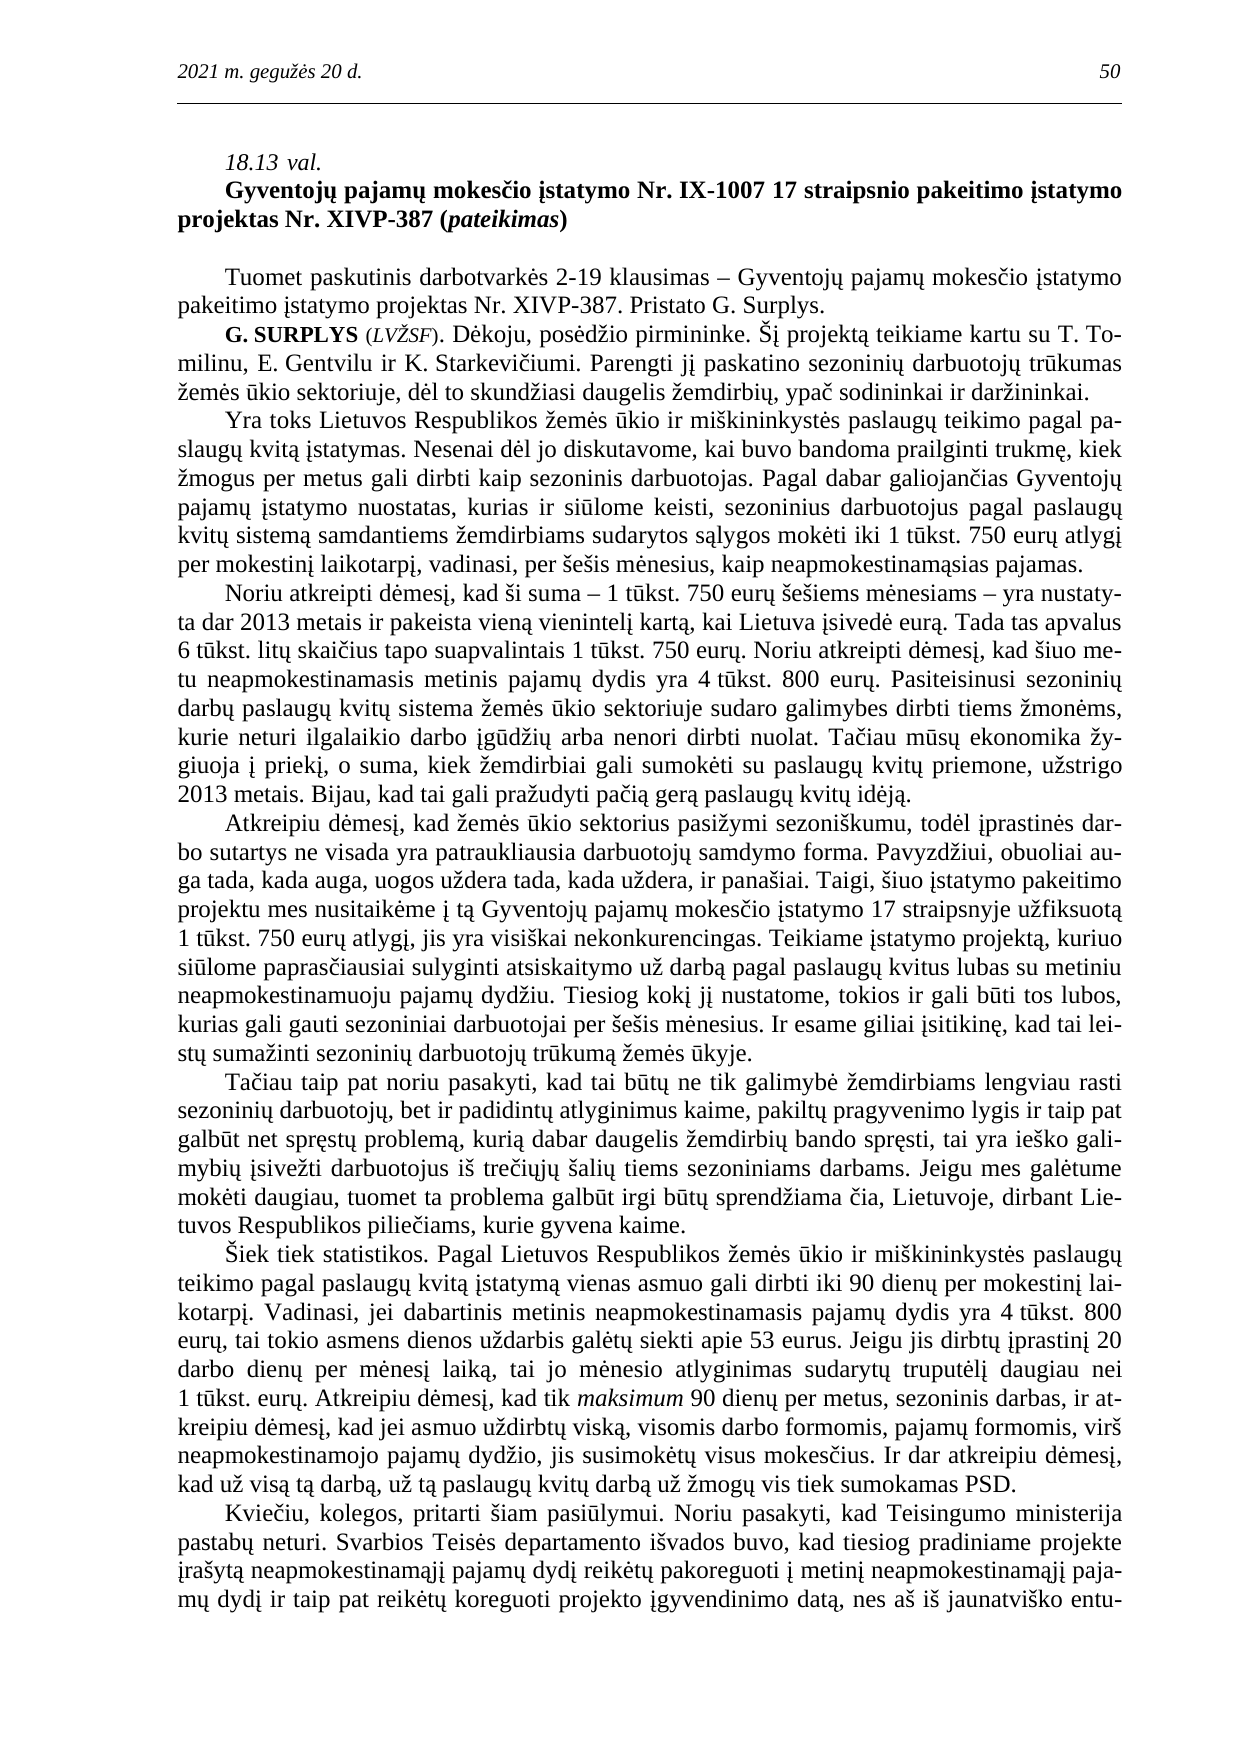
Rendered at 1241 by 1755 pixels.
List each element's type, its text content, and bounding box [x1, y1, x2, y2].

text Šiek tiek sta­tis­ti­kos. Pa­gal Lie­tu­vos Res­pub­li­kos že­mės ūkio ir miš­ki­nin­kys­tės pa­slau­gų tei­ki­mo pa­gal pa­slau­gų kvi­tą įsta­ty­mą vie­nas as­muo ga­li dirb­ti iki 90 die­nų per mo­kes­ti­nį lai­ko­tar­pį. Va­di­na­si, jei da­bar­ti­nis me­ti­nis ne­ap­mo­kes­ti­na­ma­sis pa­ja­mų dy­dis yra 4 tūkst. 800 eu­rų, tai to­kio as­mens die­nos už­dar­bis ga­lė­tų siek­ti apie 53 eu­rus. Jei­gu jis dirb­tų įpras­ti­nį 20 dar­bo die­nų per mė­ne­sį lai­ką, tai jo mė­ne­sio at­ly­gi­ni­mas su­da­ry­tų tru­pu­tė­lį dau­giau nei 1 tūkst. eu­rų. At­krei­piu dė­me­sį, kad tik maksi­mum 90 die­nų per me­tus, se­zo­ni­nis dar­bas, ir at­krei­piu dė­me­sį, kad jei as­muo už­dirb­tų vis­ką, vi­so­mis dar­bo for­mo­mis, pa­ja­mų for­mo­mis, virš ne­ap­mo­kes­ti­na­mo­jo pa­ja­mų dy­džio, jis su­si­mo­kė­tų vi­sus mo­kes­čius. Ir dar at­krei­piu dė­me­sį, kad už vi­są tą dar­bą, už tą pa­slau­gų kvi­tų dar­bą už žmo­gų vis tiek su­mo­ka­mas PSD. [177, 1239, 1122, 1498]
text Yra toks Lie­tu­vos Res­pub­li­kos že­mės ūkio ir miš­ki­nin­kys­tės pa­slau­gų tei­ki­mo pa­gal pa­slau­gų kvi­tą įsta­ty­mas. Ne­se­nai dėl jo dis­ku­ta­vo­me, kai bu­vo ban­do­ma pra­il­gin­ti truk­mę, kiek žmo­gus per me­tus ga­li dirb­ti kaip se­zo­ni­nis dar­buo­to­jas. Pa­gal da­bar ga­lio­jan­čias Gy­ven­to­jų pa­ja­mų įsta­ty­mo nuo­sta­tas, ku­rias ir siū­lo­me keis­ti, se­zo­ni­nius dar­buo­to­jus pa­gal pa­slau­gų kvi­tų sis­te­mą sam­dan­tiems žem­dir­biams su­da­ry­tos są­ly­gos mo­kė­ti iki 1 tūkst. 750 eu­rų at­ly­gį per mo­kes­ti­nį lai­ko­tar­pį, va­di­na­si, per še­šis mė­ne­sius, kaip ne­ap­mo­kes­ti­na­mą­sias pa­ja­mas. [177, 405, 1122, 578]
text 18.13 val. [224, 148, 1122, 175]
text Gy­ven­to­jų pa­ja­mų mo­kes­čio įsta­ty­mo Nr. IX-1007 17 straips­nio pa­kei­ti­mo įsta­ty­mo pro­jek­tas Nr. XIVP-387 (pa­tei­ki­mas) [177, 175, 1122, 233]
text Kvie­čiu, ko­le­gos, pri­tar­ti šiam pa­siū­ly­mui. No­riu pa­sa­ky­ti, kad Tei­sin­gu­mo mi­nis­te­ri­ja pa­sta­bų ne­tu­ri. Svar­bios Tei­sės de­par­ta­men­to iš­va­dos bu­vo, kad tie­siog pra­di­nia­me pro­jek­te įra­šy­tą ne­ap­mo­kes­ti­na­mą­jį pa­ja­mų dy­dį rei­kė­tų pa­ko­re­guo­ti į me­ti­nį ne­ap­mo­kes­ti­na­mą­jį pa­ja­mų dy­dį ir taip pat rei­kė­tų ko­re­guo­ti pro­jek­to įgy­ven­di­ni­mo da­tą, nes aš iš jau­nat­viš­ko en­tu­ [177, 1498, 1122, 1613]
text G. SURPLYS (LVŽSF). Dė­ko­ju, po­sė­džio pir­mi­nin­ke. Šį pro­jek­tą tei­kia­me kar­tu su T. To­mi­li­nu, E. Gent­vi­lu ir K. Star­ke­vi­čiu­mi. Pa­reng­ti jį pa­ska­ti­no se­zo­ni­nių dar­buo­to­jų trū­ku­mas že­mės ūkio sek­to­riu­je, dėl to skun­džia­si dau­ge­lis žem­dir­bių, ypač so­di­nin­kai ir dar­ži­nin­kai. [177, 319, 1122, 405]
text Ta­čiau taip pat no­riu pa­sa­ky­ti, kad tai bū­tų ne tik ga­li­my­bė žem­dir­biams leng­viau ras­ti se­zo­ni­nių dar­buo­to­jų, bet ir pa­di­din­tų at­ly­gi­ni­mus kai­me, pa­kil­tų pra­gy­ve­ni­mo ly­gis ir taip pat gal­būt net spręs­tų pro­ble­mą, ku­rią da­bar dau­ge­lis žem­dir­bių ban­do spręs­ti, tai yra ieš­ko ga­li­my­bių įsi­vež­ti dar­buo­to­jus iš tre­čių­jų ša­lių tiems se­zo­ni­niams dar­bams. Jei­gu mes ga­lė­tu­me mo­kė­ti dau­giau, tuo­met ta pro­ble­ma gal­būt ir­gi bū­tų spren­džia­ma čia, Lie­tu­vo­je, dir­bant Lie­tu­vos Res­pub­li­kos pi­lie­čiams, ku­rie gy­ve­na kai­me. [177, 1067, 1122, 1239]
text No­riu at­kreip­ti dė­me­sį, kad ši su­ma – 1 tūkst. 750 eu­rų še­šiems mė­ne­siams – yra nu­sta­ty­ta dar 2013 me­tais ir pa­keis­ta vie­ną vie­nin­te­lį kar­tą, kai Lie­tu­va įsi­ve­dė eu­rą. Ta­da tas ap­va­lus 6 tūkst. li­tų skai­čius ta­po su­ap­va­lin­tais 1 tūkst. 750 eu­rų. No­riu at­kreip­ti dė­me­sį, kad šiuo me­tu ne­ap­mo­kes­ti­na­ma­sis me­ti­nis pa­ja­mų dy­dis yra 4 tūkst. 800 eu­rų. Pa­si­tei­si­nu­si se­zo­ni­nių dar­bų pa­slau­gų kvi­tų sis­te­ma že­mės ūkio sek­to­riu­je su­da­ro ga­li­my­bes dirb­ti tiems žmo­nėms, ku­rie ne­tu­ri il­ga­lai­kio dar­bo įgū­džių ar­ba ne­no­ri dirb­ti nuo­lat. Ta­čiau mū­sų eko­no­mi­ka žy­giuo­ja į prie­kį, o su­ma, kiek žem­dir­biai ga­li su­mo­kė­ti su pa­slau­gų kvi­tų prie­mo­ne, už­stri­go 2013 me­tais. Bi­jau, kad tai ga­li pra­žu­dy­ti pa­čią ge­rą pa­slau­gų kvi­tų idė­ją. [177, 578, 1122, 808]
text At­krei­piu dė­me­sį, kad že­mės ūkio sek­to­rius pa­si­žy­mi se­zo­niš­ku­mu, to­dėl įpras­ti­nės dar­bo su­tar­tys ne vi­sa­da yra pa­trauk­liau­sia dar­buo­to­jų sam­dy­mo for­ma. Pa­vyz­džiui, obuo­liai au­ga ta­da, ka­da au­ga, uo­gos už­de­ra ta­da, ka­da už­de­ra, ir pa­na­šiai. Tai­gi, šiuo įsta­ty­mo pa­kei­ti­mo pro­jek­tu mes nu­si­tai­kė­me į tą Gy­ven­to­jų pa­ja­mų mo­kes­čio įsta­ty­mo 17 straips­ny­je už­fik­suo­tą 1 tūkst. 750 eu­rų at­ly­gį, jis yra vi­siš­kai ne­kon­ku­ren­cin­gas. Tei­kia­me įsta­ty­mo pro­jek­tą, ku­riuo siū­lo­me pa­pras­čiau­siai su­ly­gin­ti at­si­skai­ty­mo už dar­bą pa­gal pa­slau­gų kvi­tus lu­bas su me­ti­niu ne­ap­mo­kes­ti­na­muo­ju pa­ja­mų dy­džiu. Tie­siog ko­kį jį nu­sta­to­me, to­kios ir ga­li bū­ti tos lu­bos, ku­rias ga­li gau­ti se­zo­ni­niai dar­buo­to­jai per še­šis mė­ne­sius. Ir esa­me gi­liai įsi­ti­ki­nę, kad tai lei­s­tų su­ma­žin­ti se­zo­ni­nių dar­buo­to­jų trū­ku­mą že­mės ūky­je. [177, 808, 1122, 1067]
text Tuo­met pas­ku­ti­nis dar­bo­tvarkės 2-19 klau­si­mas – Gy­ven­to­jų pa­ja­mų mo­kes­čio įsta­ty­mo pa­kei­ti­mo įsta­ty­mo pro­jek­tas Nr. XIVP-387. Pri­sta­to G. Sur­plys. [177, 262, 1122, 319]
